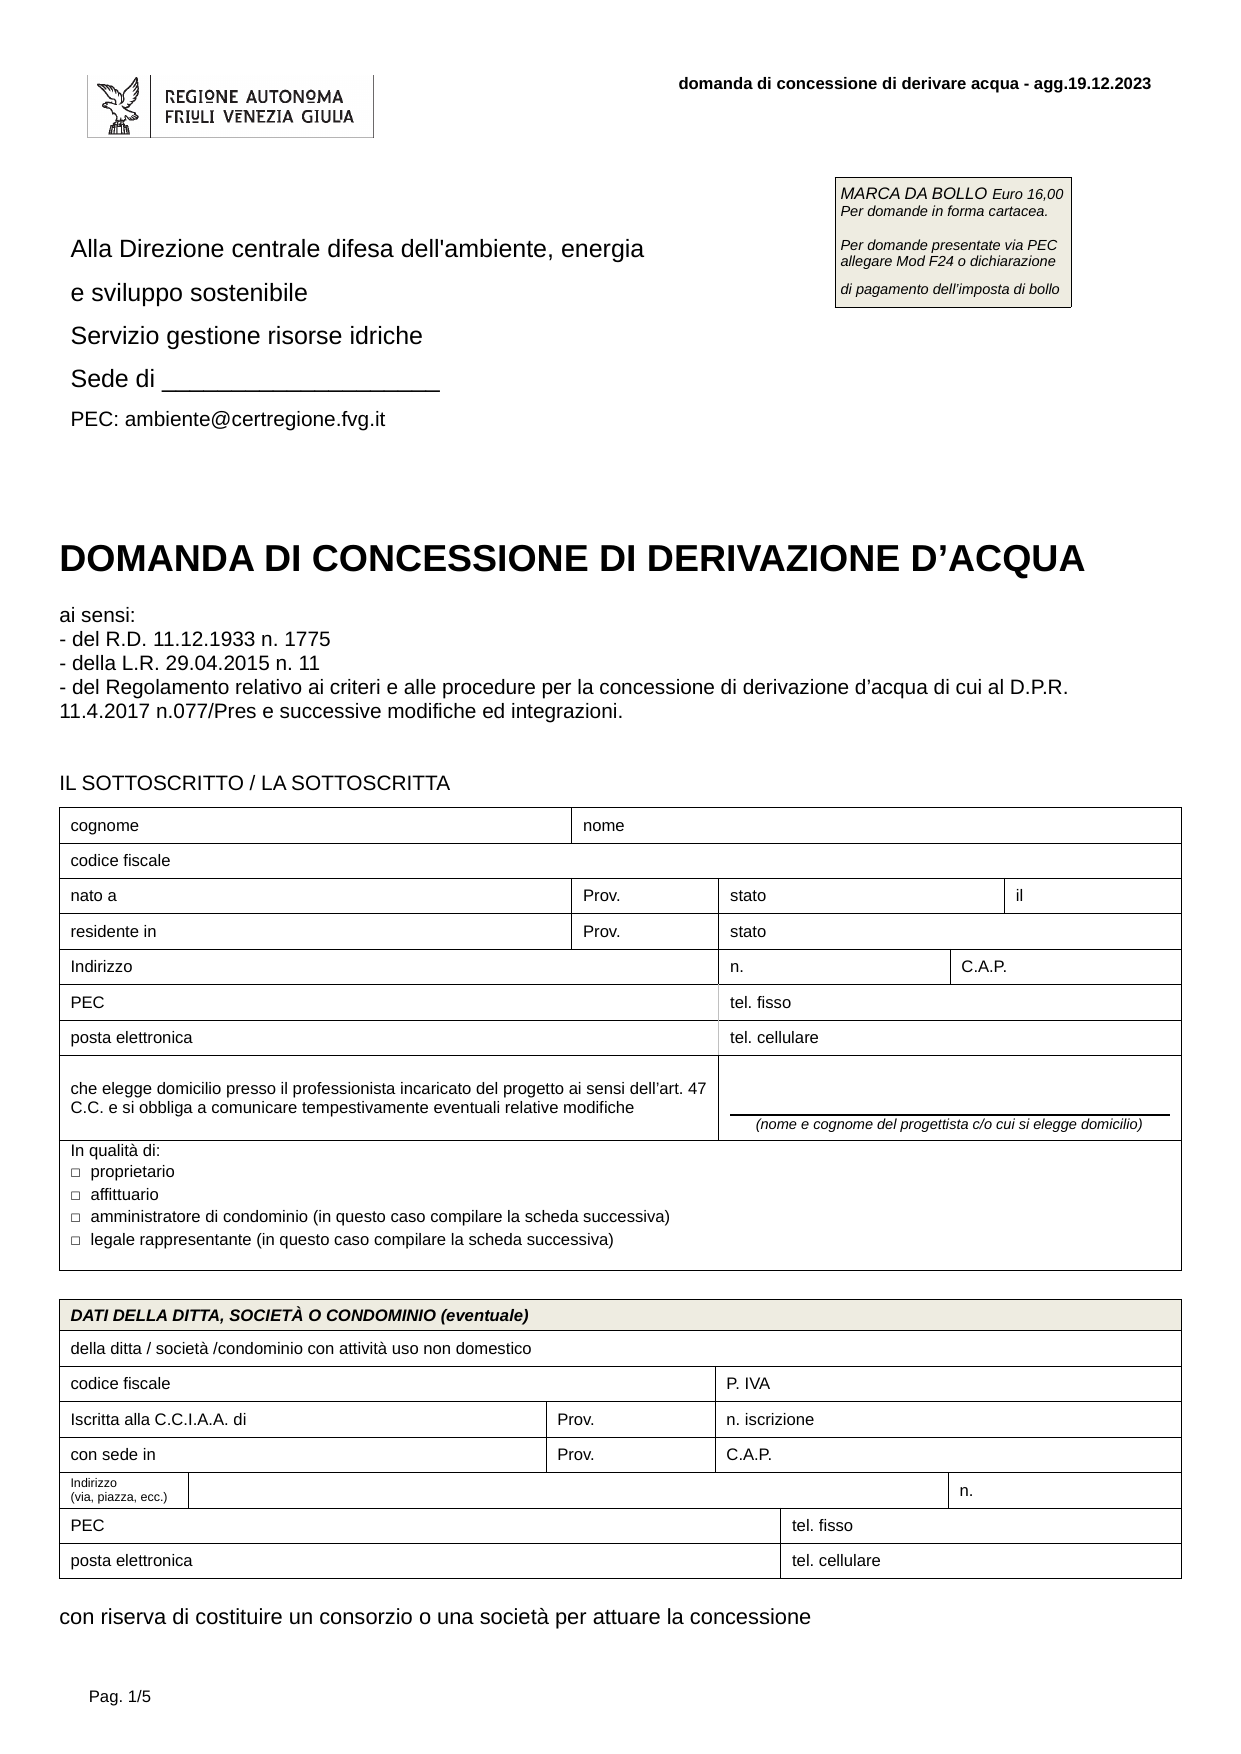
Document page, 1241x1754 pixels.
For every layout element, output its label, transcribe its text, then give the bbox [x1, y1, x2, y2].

table_cell il [1005, 879, 1181, 913]
table_cell PEC [60, 985, 718, 1019]
table_cell tel. fisso [719, 985, 1181, 1019]
table_cell tel. fisso [781, 1509, 1181, 1543]
table_cell [909, 1331, 1181, 1366]
table_cell n. [719, 950, 950, 984]
table_cell Indirizzo [60, 950, 718, 984]
table_cell n. iscrizione [716, 1402, 1181, 1437]
table_cell codice fiscale [60, 844, 1181, 878]
table_cell Iscritta alla C.C.I.A.A. di [60, 1402, 546, 1437]
table_cell nato a [60, 879, 571, 913]
table_cell Prov. [547, 1438, 715, 1472]
table_cell Indirizzo (via, piazza, ecc.) [60, 1473, 188, 1507]
table_cell stato [719, 879, 1004, 913]
table_cell C.A.P. [716, 1438, 1181, 1472]
table_cell posta elettronica [60, 1544, 780, 1578]
text con riserva di costituire un consorzio o una società per attuare la concessione [59, 1604, 1152, 1629]
table_cell Prov. [547, 1402, 715, 1437]
table_header DATI DELLA DITTA, SOCIETÀ O CONDOMINIO (eventuale) [60, 1300, 1181, 1330]
table_cell P. IVA [716, 1367, 1181, 1401]
table_cell stato [719, 914, 1181, 949]
table_cell (nome e cognome del progettista c/o cui si elegge domicilio) [719, 1056, 1181, 1140]
text IL SOTTOSCRITTO / LA SOTTOSCRITTA [59, 771, 1152, 794]
table_cell Prov. [572, 914, 718, 949]
table_cell [824, 499, 1203, 536]
subtitle DOMANDA DI CONCESSIONE DI DERIVAZIONE D’ACQUA [59, 536, 1152, 579]
text ai sensi: [59, 603, 1152, 627]
table_header Alla Direzione centrale difesa dell'ambiente, energia e sviluppo sostenibile Servizio gestione risorse idriche Sede di ____________________ PEC: ambiente@certregione.fvg.it [59, 177, 661, 499]
table_cell codice fiscale [60, 1367, 715, 1401]
table_cell [189, 1473, 948, 1507]
text - della L.R. 29.04.2015 n. 11 [59, 651, 1152, 675]
table_cell con sede in [60, 1438, 546, 1472]
table_cell C.A.P. [951, 950, 1181, 984]
text - del Regolamento relativo ai criteri e alle procedure per la concessione di derivazione d’acqua di cui al D.P.R. 11.4.2017 n.077/Pres e successive modifiche ed integrazioni. [59, 675, 1152, 723]
table_cell tel. cellulare [781, 1544, 1181, 1578]
table_cell residente in [60, 914, 571, 949]
table_cell PEC [60, 1509, 780, 1543]
table_cell posta elettronica [60, 1021, 718, 1055]
table_cell della ditta / società /condominio con attività uso non domestico [60, 1331, 909, 1366]
table_cell tel. cellulare [719, 1021, 1181, 1055]
table_header [824, 177, 1203, 499]
table_header nome [572, 808, 1181, 842]
table_cell n. [949, 1473, 1181, 1507]
table_header MARCA DA BOLLO Euro 16,00 Per domande in forma cartacea. Per domande presentate via PEC allegare Mod F24 o dichiarazione di pagamento dell’imposta di bollo [836, 178, 1071, 307]
table_cell Prov. [572, 879, 718, 913]
table_header cognome [60, 808, 571, 842]
text - del R.D. 11.12.1933 n. 1775 [59, 627, 1152, 651]
table_header [661, 177, 823, 499]
table_cell In qualità di: ☐ proprietario ☐ affittuario ☐ amministratore di condominio (in questo caso compilare la scheda successiva) ☐ legale rappresentante (in questo caso compilare la scheda successiva) [60, 1141, 1181, 1270]
table_cell [59, 499, 823, 536]
table_cell che elegge domicilio presso il professionista incaricato del progetto ai sensi dell’art. 47 C.C. e si obbliga a comunicare tempestivamente eventuali relative modifiche [60, 1056, 718, 1140]
